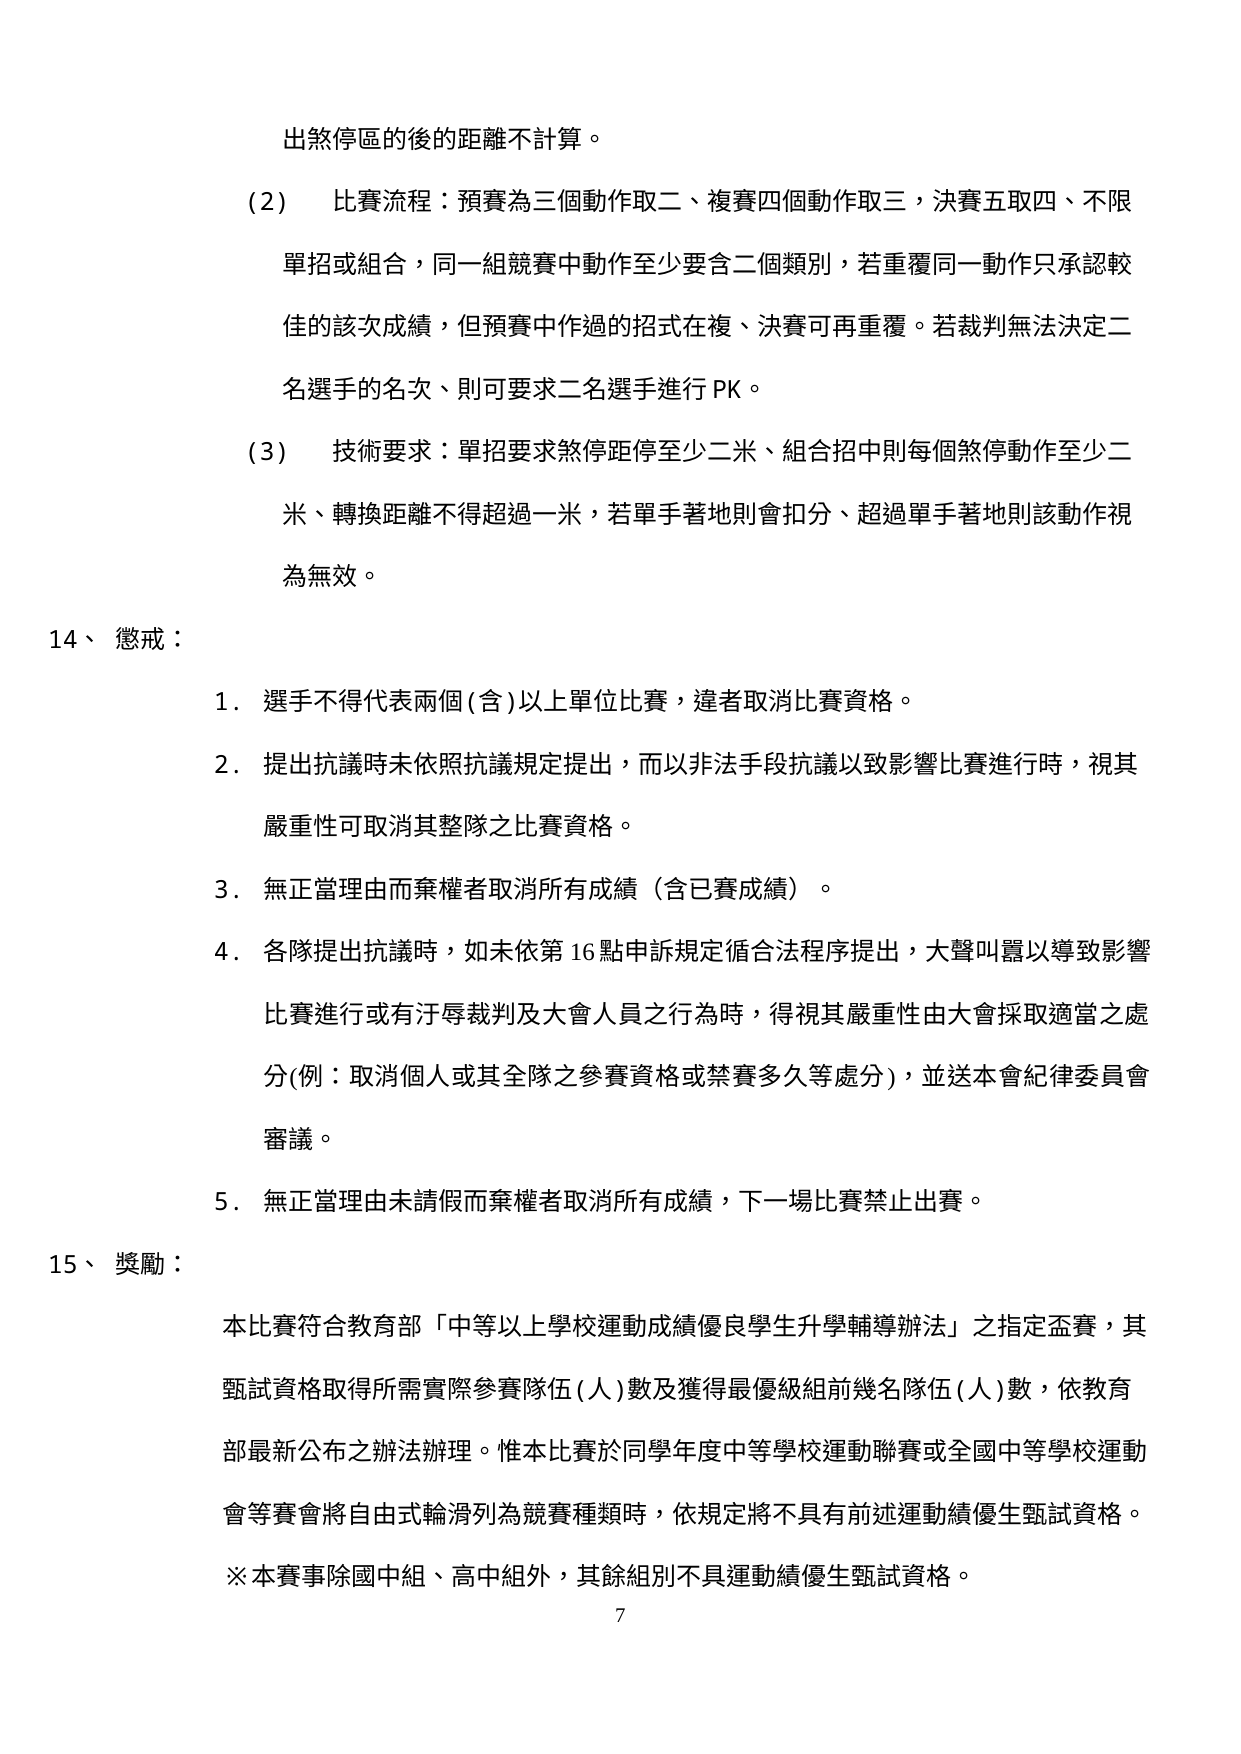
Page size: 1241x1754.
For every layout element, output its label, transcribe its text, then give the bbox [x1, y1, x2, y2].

list 技術要求：單招要求煞停距停至少二米、組合招中則每個煞停動作至少二米、轉換距離不得超過一米，若單手著地則會扣分、超過單手著地則該動作視為無效。 [244, 408, 1152, 596]
list 出煞停區的後的距離不計算。 [244, 96, 1152, 158]
text ※本賽事除國中組、高中組外，其餘組別不具運動績優生甄試資格。 [222, 1533, 1152, 1596]
list 獎勵： [48, 1221, 1152, 1283]
list 懲戒： [48, 596, 1152, 658]
list 各隊提出抗議時，如未依第16點申訴規定循合法程序提出，大聲叫囂以導致影響比賽進行或有汙辱裁判及大會人員之行為時，得視其嚴重性由大會採取適當之處分(例：取消個人或其全隊之參賽資格或禁賽多久等處分)，並送本會紀律委員會審議。 [214, 908, 1152, 1158]
list 比賽流程：預賽為三個動作取二、複賽四個動作取三，決賽五取四、不限單招或組合，同一組競賽中動作至少要含二個類別，若重覆同一動作只承認較佳的該次成績，但預賽中作過的招式在複、決賽可再重覆。若裁判無法決定二名選手的名次、則可要求二名選手進行PK。 [244, 158, 1152, 408]
list 無正當理由而棄權者取消所有成績（含已賽成績）。 [214, 846, 1152, 908]
text 本比賽符合教育部「中等以上學校運動成績優良學生升學輔導辦法」之指定盃賽，其甄試資格取得所需實際參賽隊伍(人)數及獲得最優級組前幾名隊伍(人)數，依教育部最新公布之辦法辦理。惟本比賽於同學年度中等學校運動聯賽或全國中等學校運動會等賽會將自由式輪滑列為競賽種類時，依規定將不具有前述運動績優生甄試資格。 [223, 1283, 1152, 1533]
list 選手不得代表兩個(含)以上單位比賽，違者取消比賽資格。 [214, 658, 1152, 721]
list 提出抗議時未依照抗議規定提出，而以非法手段抗議以致影響比賽進行時，視其嚴重性可取消其整隊之比賽資格。 [214, 721, 1152, 846]
list 無正當理由未請假而棄權者取消所有成績，下一場比賽禁止出賽。 [214, 1158, 1152, 1221]
